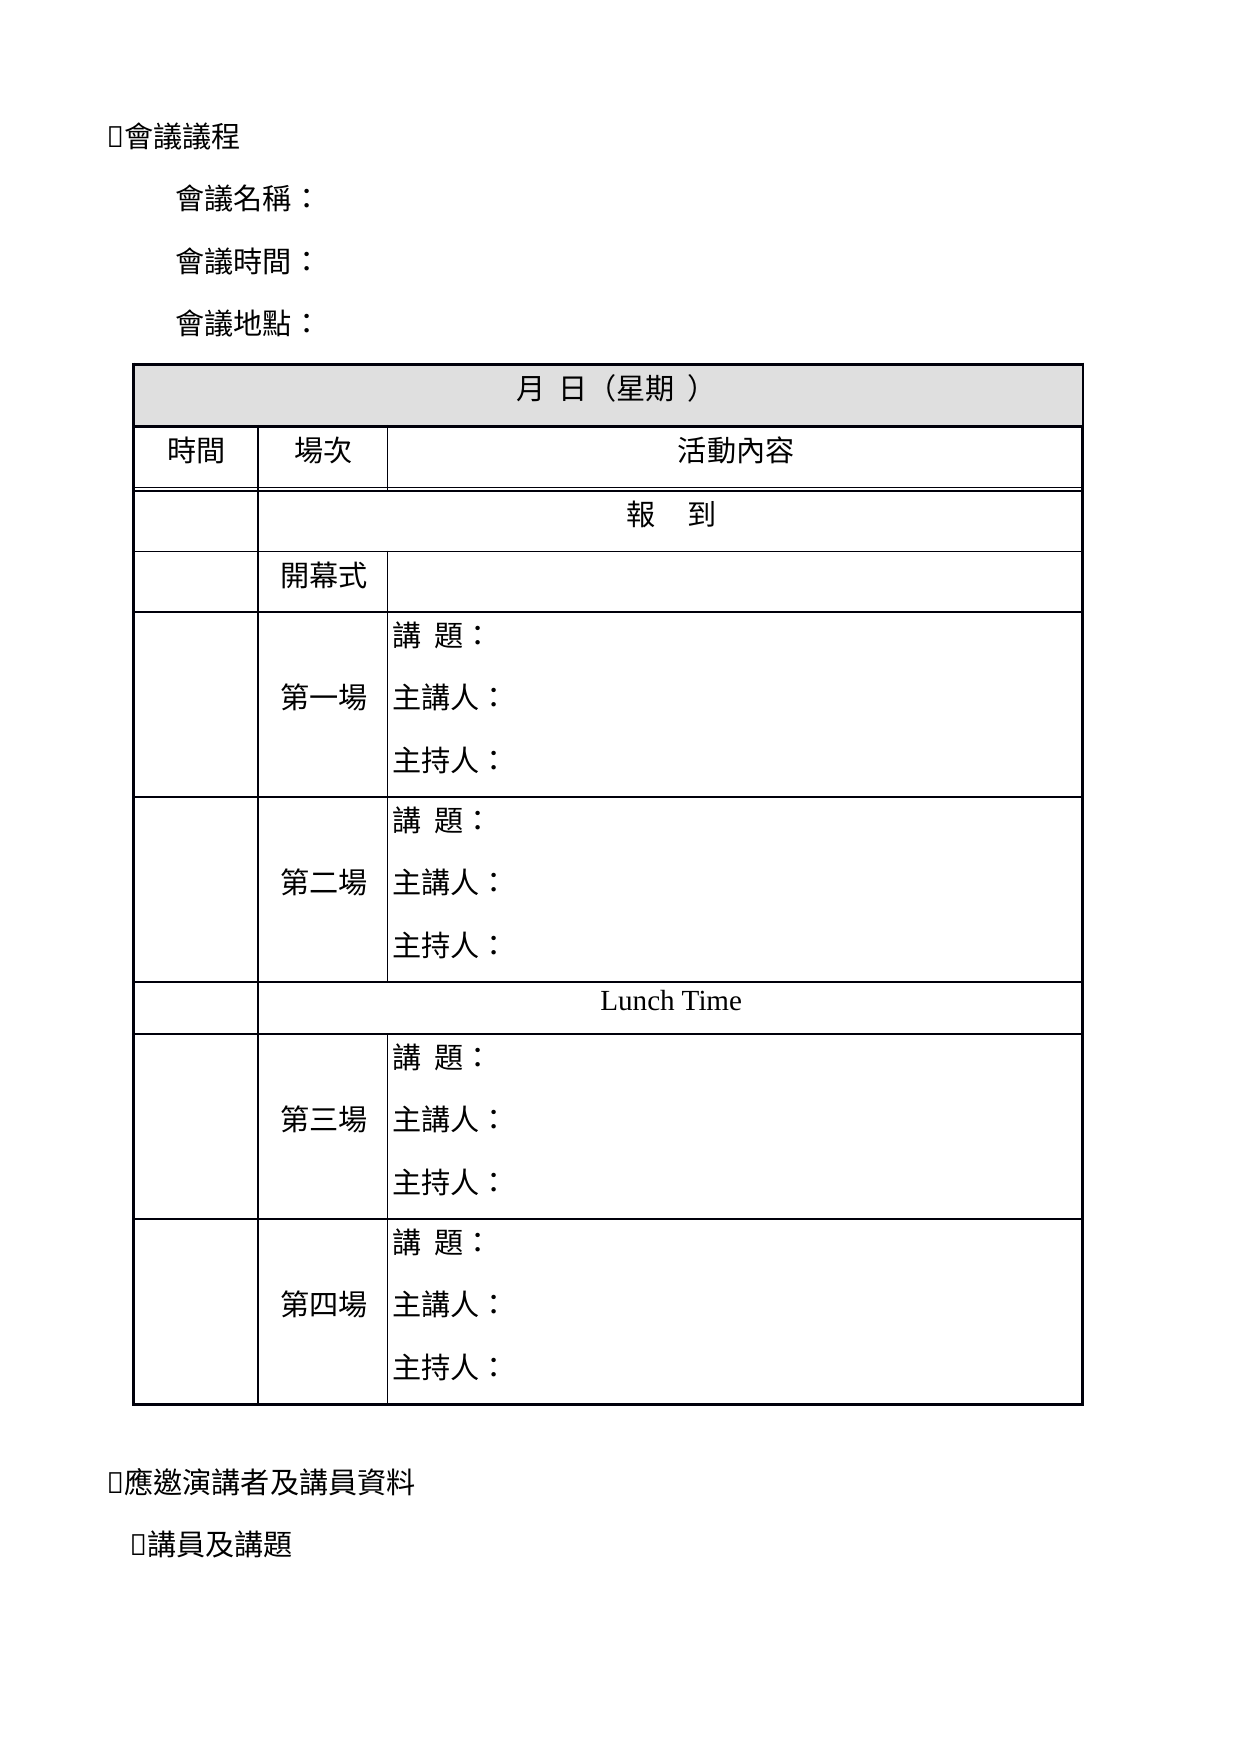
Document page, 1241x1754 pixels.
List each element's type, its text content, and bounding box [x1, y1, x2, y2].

text 會議議程 [106, 113, 1110, 156]
table_cell 開幕式 [259, 552, 387, 611]
table_cell 講 題： 主講人： 主持人： [388, 1035, 1081, 1218]
table_cell 講 題： 主講人： 主持人： [388, 613, 1081, 796]
table_cell 第一場 [259, 613, 387, 796]
table_cell [135, 1035, 257, 1218]
table_cell 第四場 [259, 1220, 387, 1403]
table_cell 報 到 [259, 492, 1081, 551]
table_cell 第三場 [259, 1035, 387, 1218]
text 會議名稱： [175, 176, 1110, 218]
table_cell 講 題： 主講人： 主持人： [388, 1220, 1081, 1403]
table_cell [135, 983, 257, 1033]
text 會議時間： [175, 238, 1110, 280]
table_cell [135, 552, 257, 611]
table_cell 場次 [259, 428, 387, 487]
table_cell 時間 [135, 428, 257, 487]
table_header 月 日（星期 ） [135, 366, 1082, 425]
table_cell [388, 552, 1081, 611]
table_cell [135, 798, 257, 981]
table_cell 活動內容 [388, 428, 1081, 487]
table_cell [135, 613, 257, 796]
table_cell [135, 492, 257, 551]
text 講員及講題 [129, 1522, 1110, 1564]
table_cell Lunch Time [259, 983, 1081, 1033]
text 應邀演講者及講員資料 [106, 1459, 1110, 1502]
text 會議地點： [175, 300, 1110, 343]
table_cell [135, 1220, 257, 1403]
table_cell 講 題： 主講人： 主持人： [388, 798, 1081, 981]
table_cell 第二場 [259, 798, 387, 981]
